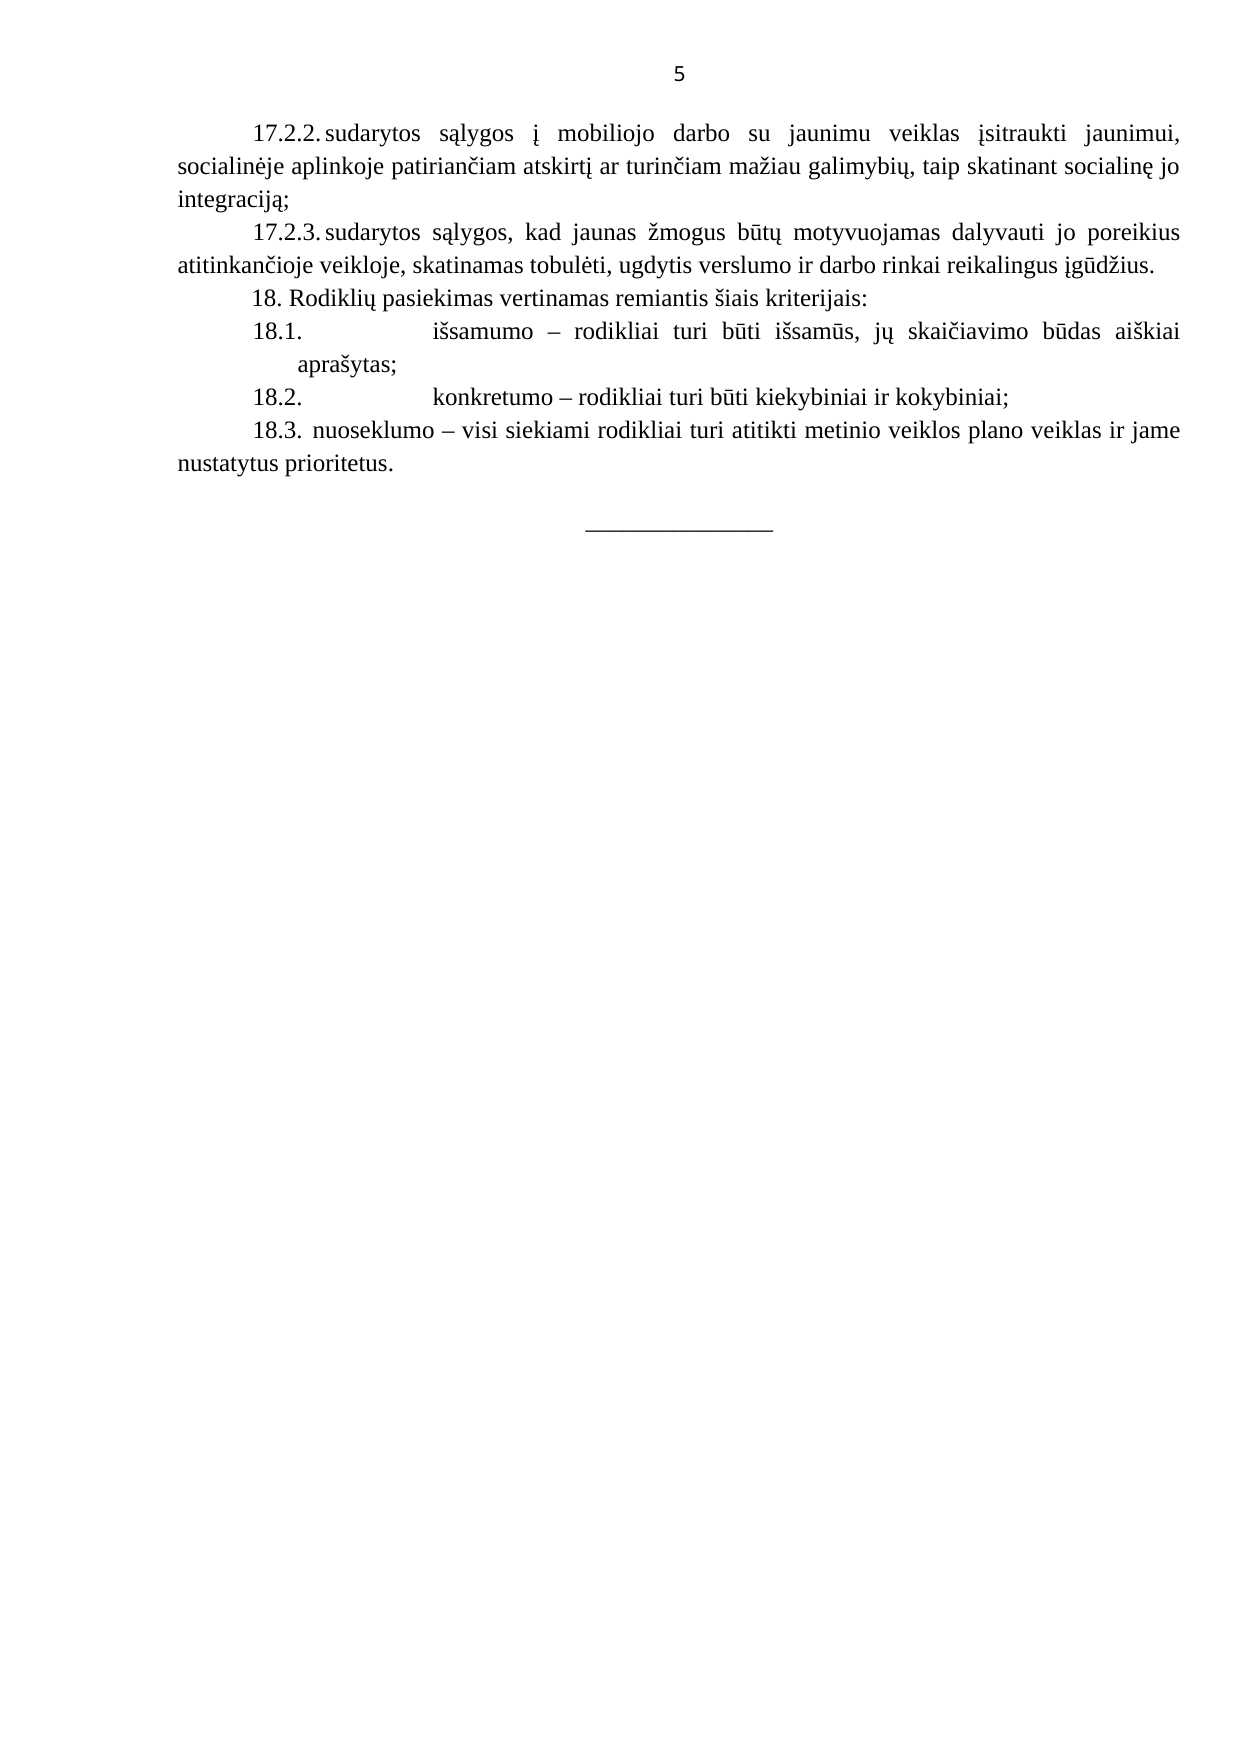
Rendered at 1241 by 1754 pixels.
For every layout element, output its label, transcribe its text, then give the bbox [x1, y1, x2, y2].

text ––––––––––––––– [177, 514, 1181, 543]
text 18.1. išsamumo – rodikliai turi būti išsamūs, jų skaičiavimo būdas aiškiai aprašytas; [252, 316, 1181, 378]
text 17.2.3. sudarytos sąlygos, kad jaunas žmogus būtų motyvuojamas dalyvauti jo poreikius atitinkančioje veikloje, skatinamas tobulėti, ugdytis verslumo ir darbo rinkai reikalingus įgūdžius. [177, 217, 1181, 279]
text 18.2. konkretumo – rodikliai turi būti kiekybiniai ir kokybiniai; [252, 382, 1181, 411]
text 18.3. nuoseklumo – visi siekiami rodikliai turi atitikti metinio veiklos plano veiklas ir jame nustatytus prioritetus. [177, 415, 1181, 477]
text 17.2.2. sudarytos sąlygos į mobiliojo darbo su jaunimu veiklas įsitraukti jaunimui, socialinėje aplinkoje patiriančiam atskirtį ar turinčiam mažiau galimybių, taip skatinant socialinę jo integraciją; [177, 118, 1181, 213]
text 18. Rodiklių pasiekimas vertinamas remiantis šiais kriterijais: [251, 283, 1181, 312]
